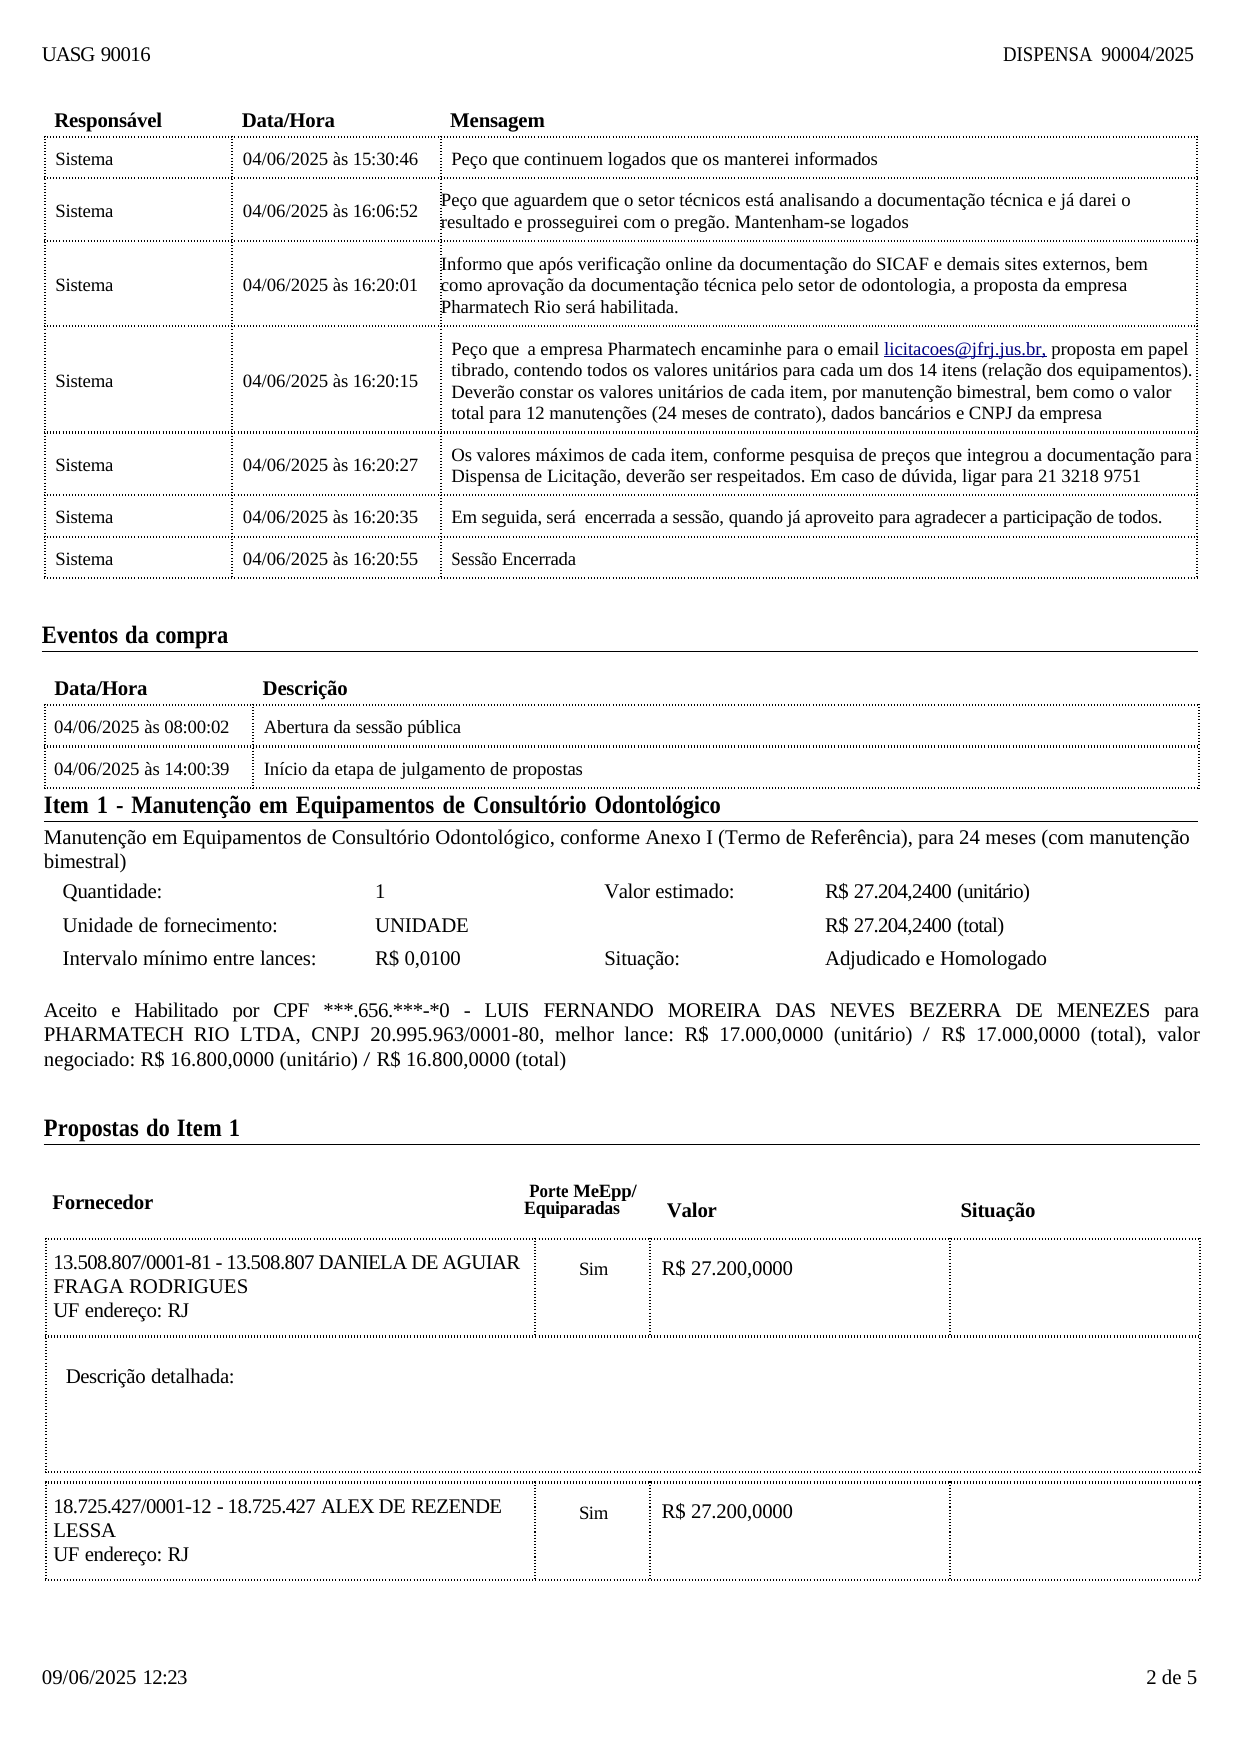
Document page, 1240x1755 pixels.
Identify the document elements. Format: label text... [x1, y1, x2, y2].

text Valor Situação [667, 1198, 1210, 1222]
table_header R$ 27.200,0000 [650, 1481, 950, 1579]
table_cell Descrição detalhada: [46, 1335, 1200, 1471]
table_header Abertura da sessão pública [253, 704, 1199, 745]
table_cell 04/06/2025 às 16:20:15 [232, 325, 441, 431]
subtitle Item 1 - Manutenção em Equipamentos de Consultório Odontológico [44, 790, 1210, 819]
table_cell 04/06/2025 às 16:20:35 [232, 494, 441, 536]
table_cell Peço que a empresa Pharmatech encaminhe para o email licitacoes@jfrj.jus.br, proposta em papel tibrado, contendo todos os valores unitários para cada um dos 14 itens (relação dos equipamentos). Deverão constar os valores unitários de cada item, por manutenção bimestral, bem como o valor total para 12 manutenções (24 meses de contrato), dados bancários e CNPJ da empresa [441, 325, 1197, 431]
table_cell Sistema [45, 240, 232, 325]
table_header 04/06/2025 às 08:00:02 [45, 704, 253, 745]
text Manutenção em Equipamentos de Consultório Odontológico, conforme Anexo I (Termo de Referência), para 24 meses (com manutenção bimestral) [44, 825, 1210, 873]
table_header 04/06/2025 às 15:30:46 [232, 136, 441, 177]
table_cell Sistema [45, 494, 232, 536]
table_cell Início da etapa de julgamento de propostas [253, 745, 1199, 787]
text Responsável Data/Hora Mensagem [54, 108, 1210, 132]
text Quantidade: 1 Valor estimado: R$ 27.204,2400 (unitário) [62, 879, 1210, 903]
text Unidade de fornecimento: UNIDADE R$ 27.204,2400 (total) [62, 913, 1210, 937]
table_cell 04/06/2025 às 16:06:52 [232, 177, 441, 240]
table_header 18.725.427/0001-12 - 18.725.427 ALEX DE REZENDE LESSA UF endereço: RJ [46, 1481, 535, 1579]
table_header Peço que continuem logados que os manterei informados [441, 136, 1197, 177]
table_cell Sistema [45, 325, 232, 431]
table_cell Sistema [45, 536, 232, 577]
table_header R$ 27.200,0000 [650, 1238, 950, 1335]
table_header [950, 1481, 1200, 1579]
table_cell Sessão Encerrada [441, 536, 1197, 577]
table_cell Os valores máximos de cada item, conforme pesquisa de preços que integrou a documentação para Dispensa de Licitação, deverão ser respeitados. Em caso de dúvida, ligar para 21 3218 9751 [441, 431, 1197, 494]
table_header [950, 1238, 1200, 1335]
table_cell Sistema [45, 431, 232, 494]
table_cell 04/06/2025 às 16:20:01 [232, 240, 441, 325]
text Fornecedor Porte MeEpp/ [52, 1180, 639, 1202]
table_header Sistema [45, 136, 232, 177]
table_cell Em seguida, será encerrada a sessão, quando já aproveito para agradecer a participação de todos. [441, 494, 1197, 536]
text Data/Hora Descrição [54, 676, 1210, 700]
table_cell Sistema [45, 177, 232, 240]
table_header Sim [535, 1238, 650, 1335]
table_cell 04/06/2025 às 16:20:55 [232, 536, 441, 577]
subtitle Eventos da compra [42, 620, 1210, 649]
table_cell 04/06/2025 às 16:20:27 [232, 431, 441, 494]
text Intervalo mínimo entre lances: R$ 0,0100 Situação: Adjudicado e Homologado [62, 946, 1210, 970]
table_header 13.508.807/0001-81 - 13.508.807 DANIELA DE AGUIAR FRAGA RODRIGUES UF endereço: RJ [46, 1238, 535, 1335]
text Aceito e Habilitado por CPF ***.656.***-*0 - LUIS FERNANDO MOREIRA DAS NEVES BEZERRA DE MENEZES para PHARMATECH RIO LTDA, CNPJ 20.995.963/0001-80, melhor lance: R$ 17.000,0000 (unitário) / R$ 17.000,0000 (total), valor negociado: R$ 16.800,0000 (unitário) / R$ 16.800,0000 (total) [44, 998, 1200, 1071]
table_header Sim [535, 1481, 650, 1579]
subtitle Propostas do Item 1 [44, 1113, 1210, 1142]
table_cell Peço que aguardem que o setor técnicos está analisando a documentação técnica e já darei o resultado e prosseguirei com o pregão. Mantenham-se logados [441, 177, 1197, 240]
table_cell Informo que após verificação online da documentação do SICAF e demais sites externos, bem como aprovação da documentação técnica pelo setor de odontologia, a proposta da empresa Pharmatech Rio será habilitada. [441, 240, 1197, 325]
text Equiparadas [29, 1202, 620, 1218]
table_cell 04/06/2025 às 14:00:39 [45, 745, 253, 787]
